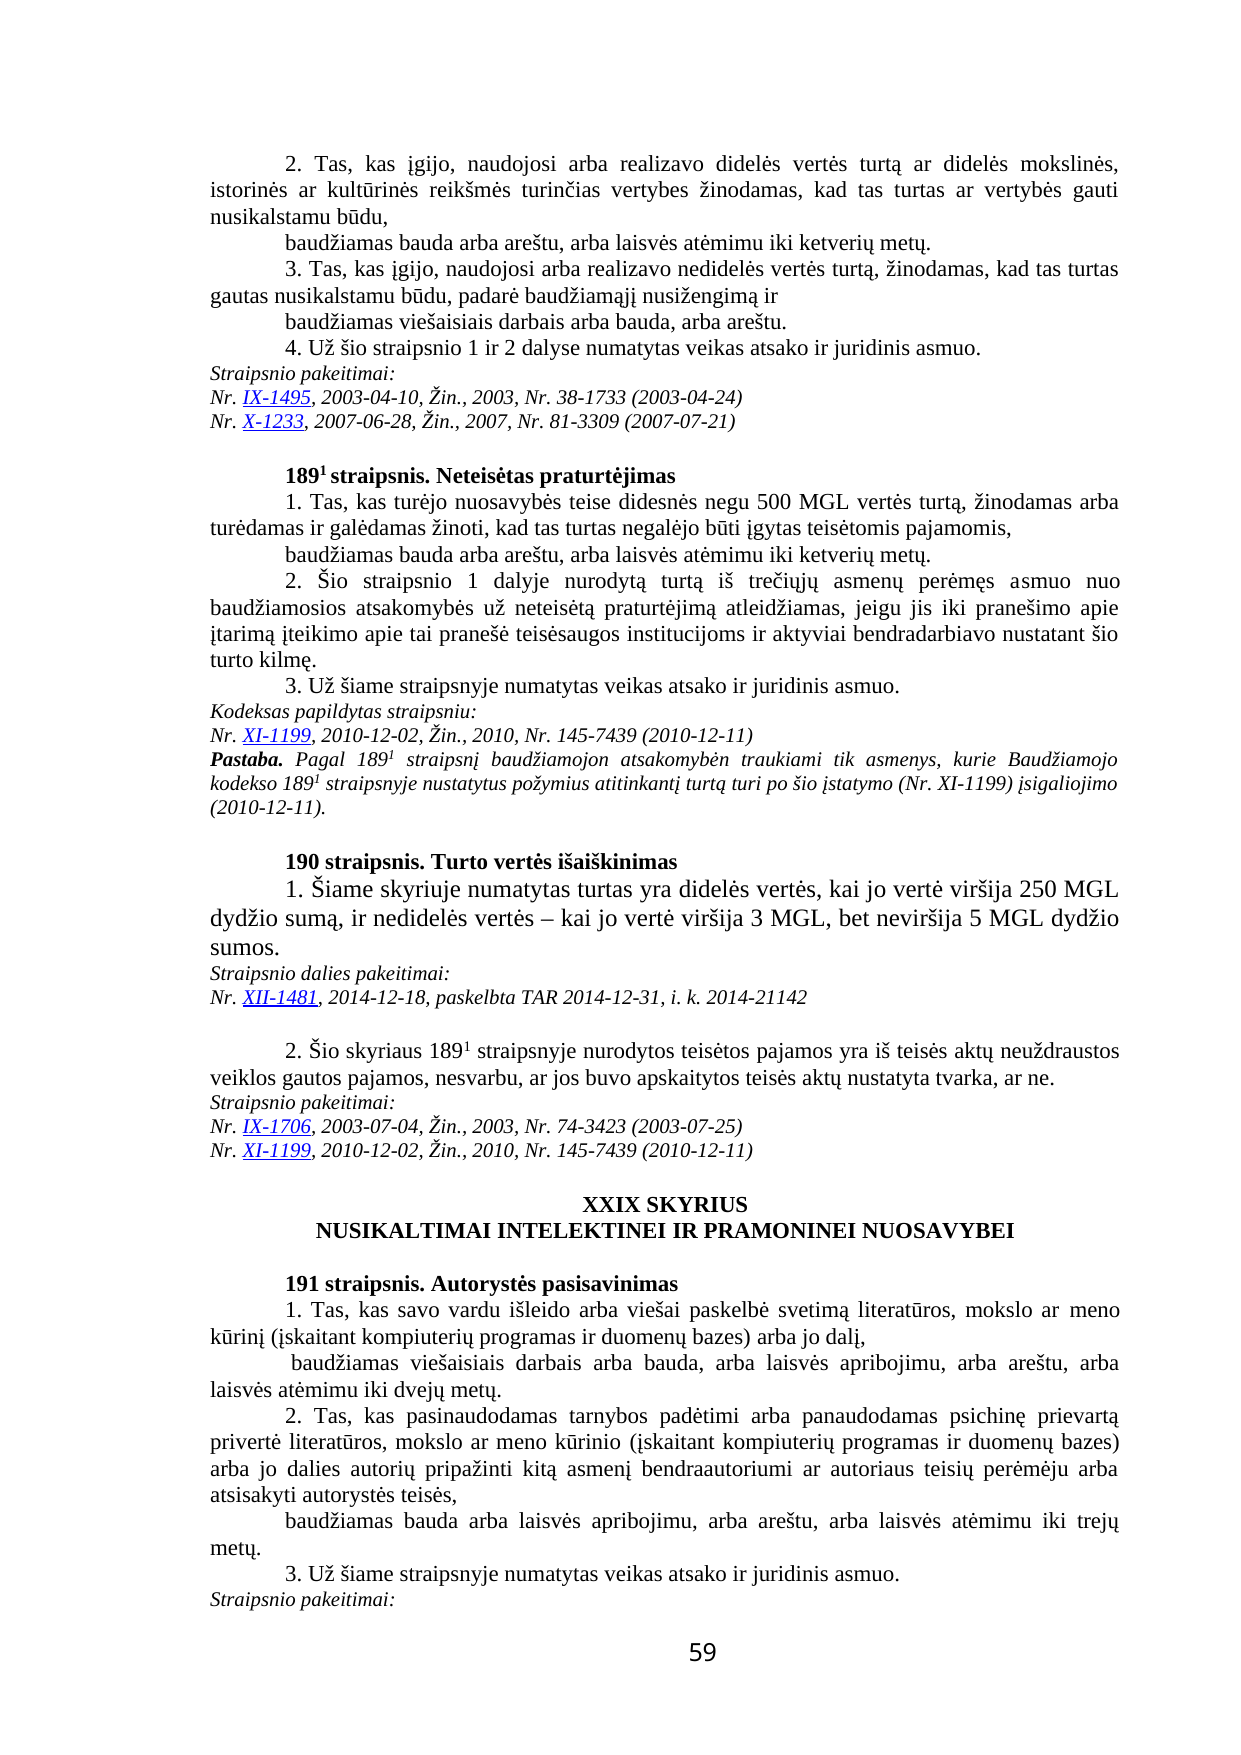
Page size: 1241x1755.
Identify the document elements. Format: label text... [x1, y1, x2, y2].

text Straipsnio dalies pakeitimai: [210, 961, 1120, 985]
text baudžiamas bauda arba laisvės apribojimu, arba areštu, arba laisvės atėmimu iki trejų metų. [210, 1507, 1120, 1560]
text Straipsnio pakeitimai: [210, 1586, 1120, 1611]
text Nr. X-1233, 2007-06-28, Žin., 2007, Nr. 81-3309 (2007-07-21) [210, 409, 1120, 433]
text 2. Tas, kas įgijo, naudojosi arba realizavo didelės vertės turtą ar didelės mokslinės, istorinės ar kultūrinės reikšmės turinčias vertybes žinodamas, kad tas turtas ar vertybės gauti nusikalstamu būdu, [210, 150, 1120, 229]
text NUSIKALTIMAI INTELEKTINEI ir pramoninei NUOSAVYBEI [210, 1217, 1120, 1244]
text 1. Tas, kas turėjo nuosavybės teise didesnės negu 500 MGL vertės turtą, žinodamas arba turėdamas ir galėdamas žinoti, kad tas turtas negalėjo būti įgytas teisėtomis pajamomis, [210, 488, 1120, 541]
text 1. Šiame skyriuje numatytas turtas yra didelės vertės, kai jo vertė viršija 250 MGL dydžio sumą, ir nedidelės vertės – kai jo vertė viršija 3 MGL, bet neviršija 5 MGL dydžio sumos. [210, 874, 1120, 961]
text Nr. XI-1199, 2010-12-02, Žin., 2010, Nr. 145-7439 (2010-12-11) [210, 1138, 1120, 1162]
text Kodeksas papildytas straipsniu: [210, 699, 1120, 723]
text Nr. IX-1706, 2003-07-04, Žin., 2003, Nr. 74-3423 (2003-07-25) [210, 1114, 1120, 1138]
text 191 straipsnis. Autorystės pasisavinimas [210, 1270, 1120, 1297]
text Nr. XI-1199, 2010-12-02, Žin., 2010, Nr. 145-7439 (2010-12-11) [210, 723, 1120, 747]
text Straipsnio pakeitimai: [210, 1090, 1120, 1114]
text Nr. XII-1481, 2014-12-18, paskelbta TAR 2014-12-31, i. k. 2014-21142 [210, 985, 1120, 1009]
text 3. Tas, kas įgijo, naudojosi arba realizavo nedidelės vertės turtą, žinodamas, kad tas turtas gautas nusikalstamu būdu, padarė baudžiamąjį nusižengimą ir [210, 255, 1120, 308]
text 190 straipsnis. Turto vertės išaiškinimas [210, 848, 1120, 874]
text baudžiamas bauda arba areštu, arba laisvės atėmimu iki ketverių metų. [210, 229, 1120, 255]
text 3. Už šiame straipsnyje numatytas veikas atsako ir juridinis asmuo. [210, 673, 1120, 699]
text 2. Šio skyriaus 1891 straipsnyje nurodytos teisėtos pajamos yra iš teisės aktų neuždraustos veiklos gautos pajamos, nesvarbu, ar jos buvo apskaitytos teisės aktų nustatyta tvarka, ar ne. [210, 1037, 1120, 1090]
text Straipsnio pakeitimai: [210, 361, 1120, 385]
text Nr. IX-1495, 2003-04-10, Žin., 2003, Nr. 38-1733 (2003-04-24) [210, 385, 1120, 409]
text 1891 straipsnis. Neteisėtas praturtėjimas [210, 462, 1120, 488]
text 2. Tas, kas pasinaudodamas tarnybos padėtimi arba panaudodamas psichinę prievartą privertė literatūros, mokslo ar meno kūrinio (įskaitant kompiuterių programas ir duomenų bazes) arba jo dalies autorių pripažinti kitą asmenį bendraautoriumi ar autoriaus teisių perėmėju arba atsisakyti autorystės teisės, [210, 1402, 1120, 1507]
text Pastaba. Pagal 1891 straipsnį baudžiamojon atsakomybėn traukiami tik asmenys, kurie Baudžiamojo kodekso 1891 straipsnyje nustatytus požymius atitinkantį turtą turi po šio įstatymo (Nr. XI-1199) įsigaliojimo (2010-12-11). [210, 747, 1120, 819]
text baudžiamas viešaisiais darbais arba bauda, arba areštu. [210, 308, 1120, 334]
text 2. Šio straipsnio 1 dalyje nurodytą turtą iš trečiųjų asmenų perėmęs asmuo nuo baudžiamosios atsakomybės už neteisėtą praturtėjimą atleidžiamas, jeigu jis iki pranešimo apie įtarimą įteikimo apie tai pranešė teisėsaugos institucijoms ir aktyviai bendradarbiavo nustatant šio turto kilmę. [210, 567, 1120, 673]
text baudžiamas bauda arba areštu, arba laisvės atėmimu iki ketverių metų. [210, 541, 1120, 567]
text baudžiamas viešaisiais darbais arba bauda, arba laisvės apribojimu, arba areštu, arba laisvės atėmimu iki dvejų metų. [210, 1349, 1120, 1402]
text 1. Tas, kas savo vardu išleido arba viešai paskelbė svetimą literatūros, mokslo ar meno kūrinį (įskaitant kompiuterių programas ir duomenų bazes) arba jo dalį, [210, 1297, 1120, 1349]
text 3. Už šiame straipsnyje numatytas veikas atsako ir juridinis asmuo. [210, 1560, 1120, 1586]
subtitle XXIX SKYRIUS [210, 1191, 1120, 1217]
text 4. Už šio straipsnio 1 ir 2 dalyse numatytas veikas atsako ir juridinis asmuo. [210, 334, 1120, 361]
